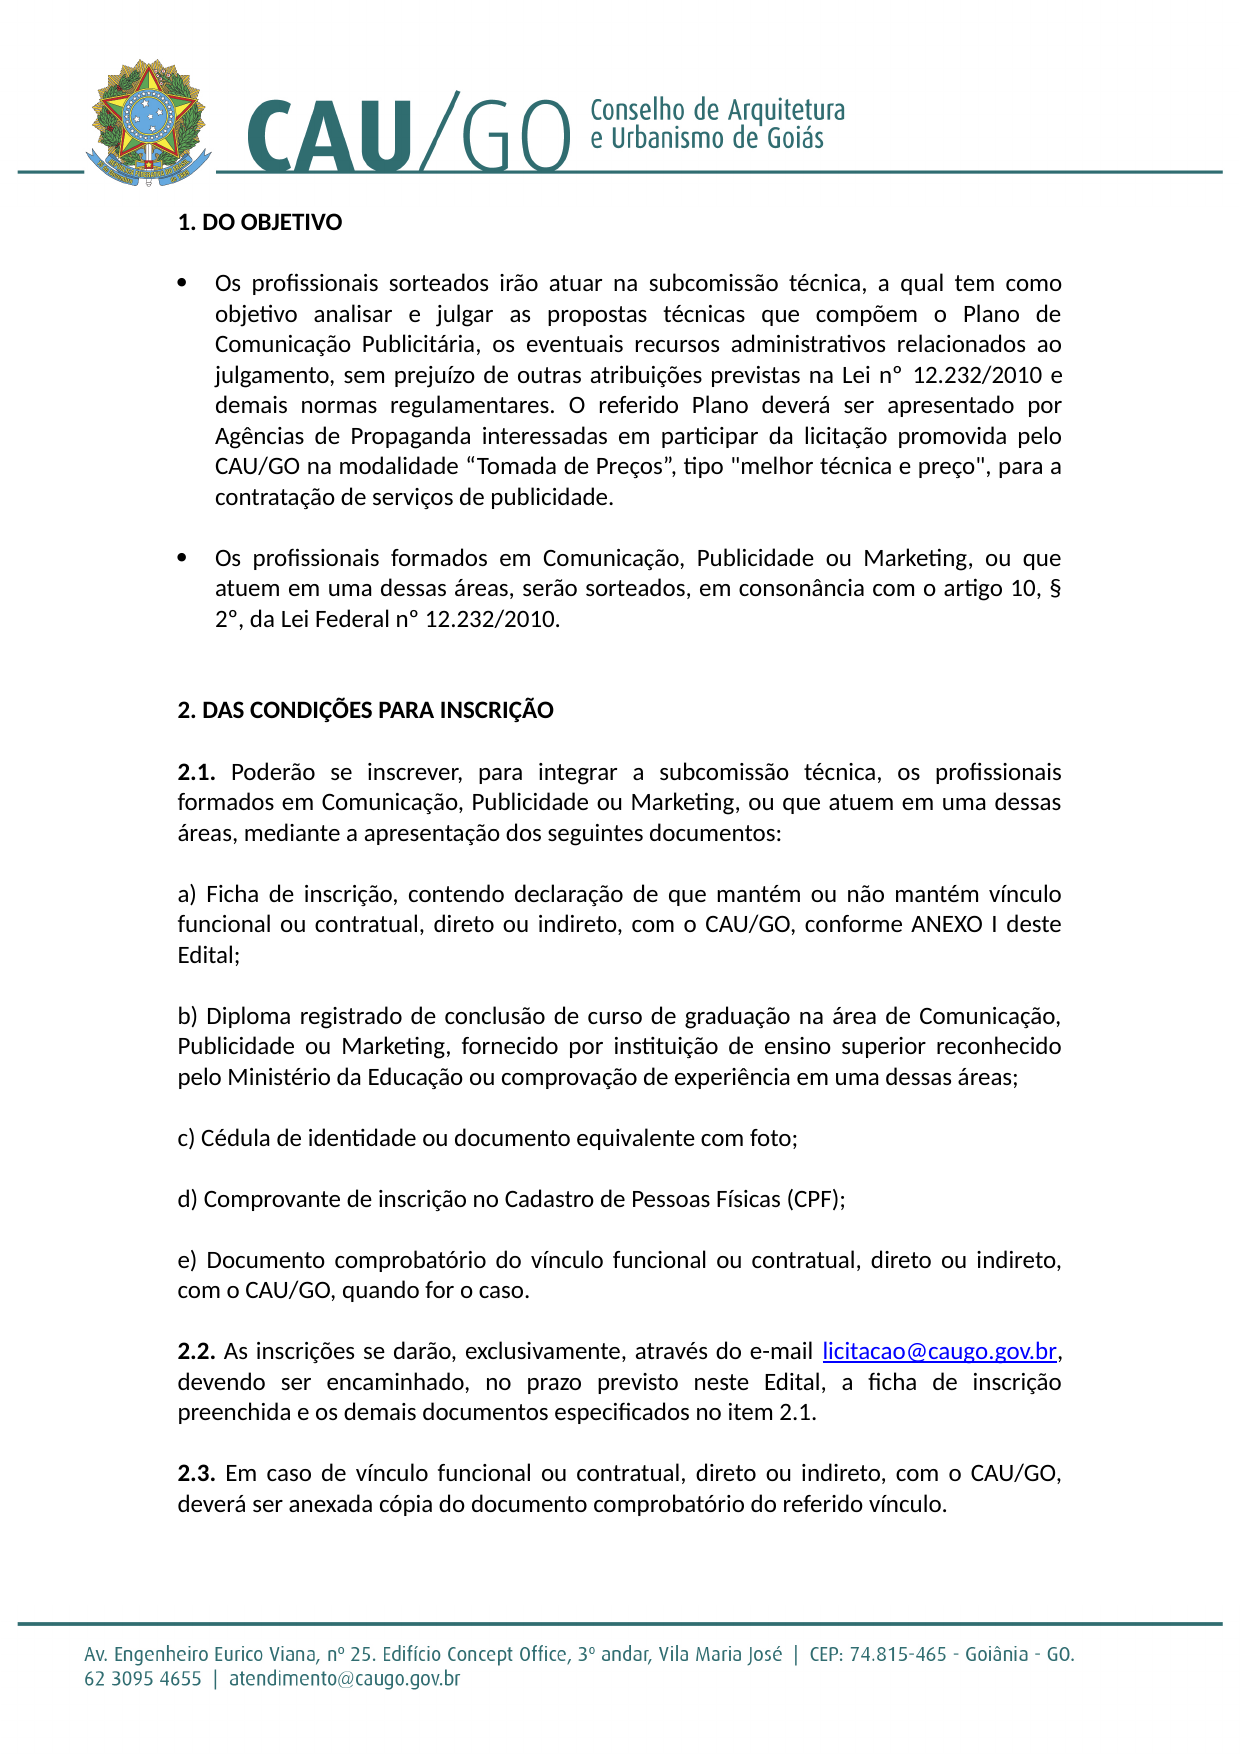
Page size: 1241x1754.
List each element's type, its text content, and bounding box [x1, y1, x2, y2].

text c) Cédula de identidade ou documento equivalente com foto; [177, 1122, 1063, 1152]
picture [0, 1605, 1240, 1754]
text e) Documento comprobatório do vínculo funcional ou contratual, direto ou indireto, com o CAU/GO, quando for o caso. [177, 1244, 1063, 1305]
text 2.1. Poderão se inscrever, para integrar a subcomissão técnica, os profissionais formados em Comunicação, Publicidade ou Marketing, ou que atuem em uma dessas áreas, mediante a apresentação dos seguintes documentos: [177, 756, 1063, 847]
list Os profissionais sorteados irão atuar na subcomissão técnica, a qual tem como objetivo analisar e julgar as propostas técnicas que compõem o Plano de Comunicação Publicitária, os eventuais recursos administrativos relacionados ao julgamento, sem prejuízo de outras atribuições previstas na Lei nº 12.232/2010 e demais normas regulamentares. O referido Plano deverá ser apresentado por Agências de Propaganda interessadas em participar da licitação promovida pelo CAU/GO na modalidade “Tomada de Preços”, tipo "melhor técnica e preço", para a contratação de serviços de publicidade. [177, 267, 1063, 511]
text b) Diploma registrado de conclusão de curso de graduação na área de Comunicação, Publicidade ou Marketing, fornecido por instituição de ensino superior reconhecido pelo Ministério da Educação ou comprovação de experiência em uma dessas áreas; [177, 1000, 1063, 1091]
text d) Comprovante de inscrição no Cadastro de Pessoas Físicas (CPF); [177, 1183, 1063, 1213]
picture [0, 0, 1239, 207]
list Os profissionais formados em Comunicação, Publicidade ou Marketing, ou que atuem em uma dessas áreas, serão sorteados, em consonância com o artigo 10, § 2º, da Lei Federal nº 12.232/2010. [177, 542, 1063, 633]
text 2. DAS CONDIÇÕES PARA INSCRIÇÃO [177, 694, 1063, 725]
text a) Ficha de inscrição, contendo declaração de que mantém ou não mantém vínculo funcional ou contratual, direto ou indireto, com o CAU/GO, conforme ANEXO I deste Edital; [177, 878, 1063, 969]
text 2.2. As inscrições se darão, exclusivamente, através do e-mail licitacao@caugo.gov.br, devendo ser encaminhado, no prazo previsto neste Edital, a ficha de inscrição preenchida e os demais documentos especificados no item 2.1. [177, 1336, 1063, 1427]
text 2.3. Em caso de vínculo funcional ou contratual, direto ou indireto, com o CAU/GO, deverá ser anexada cópia do documento comprobatório do referido vínculo. [177, 1458, 1063, 1519]
text 1. DO OBJETIVO [177, 207, 1063, 237]
